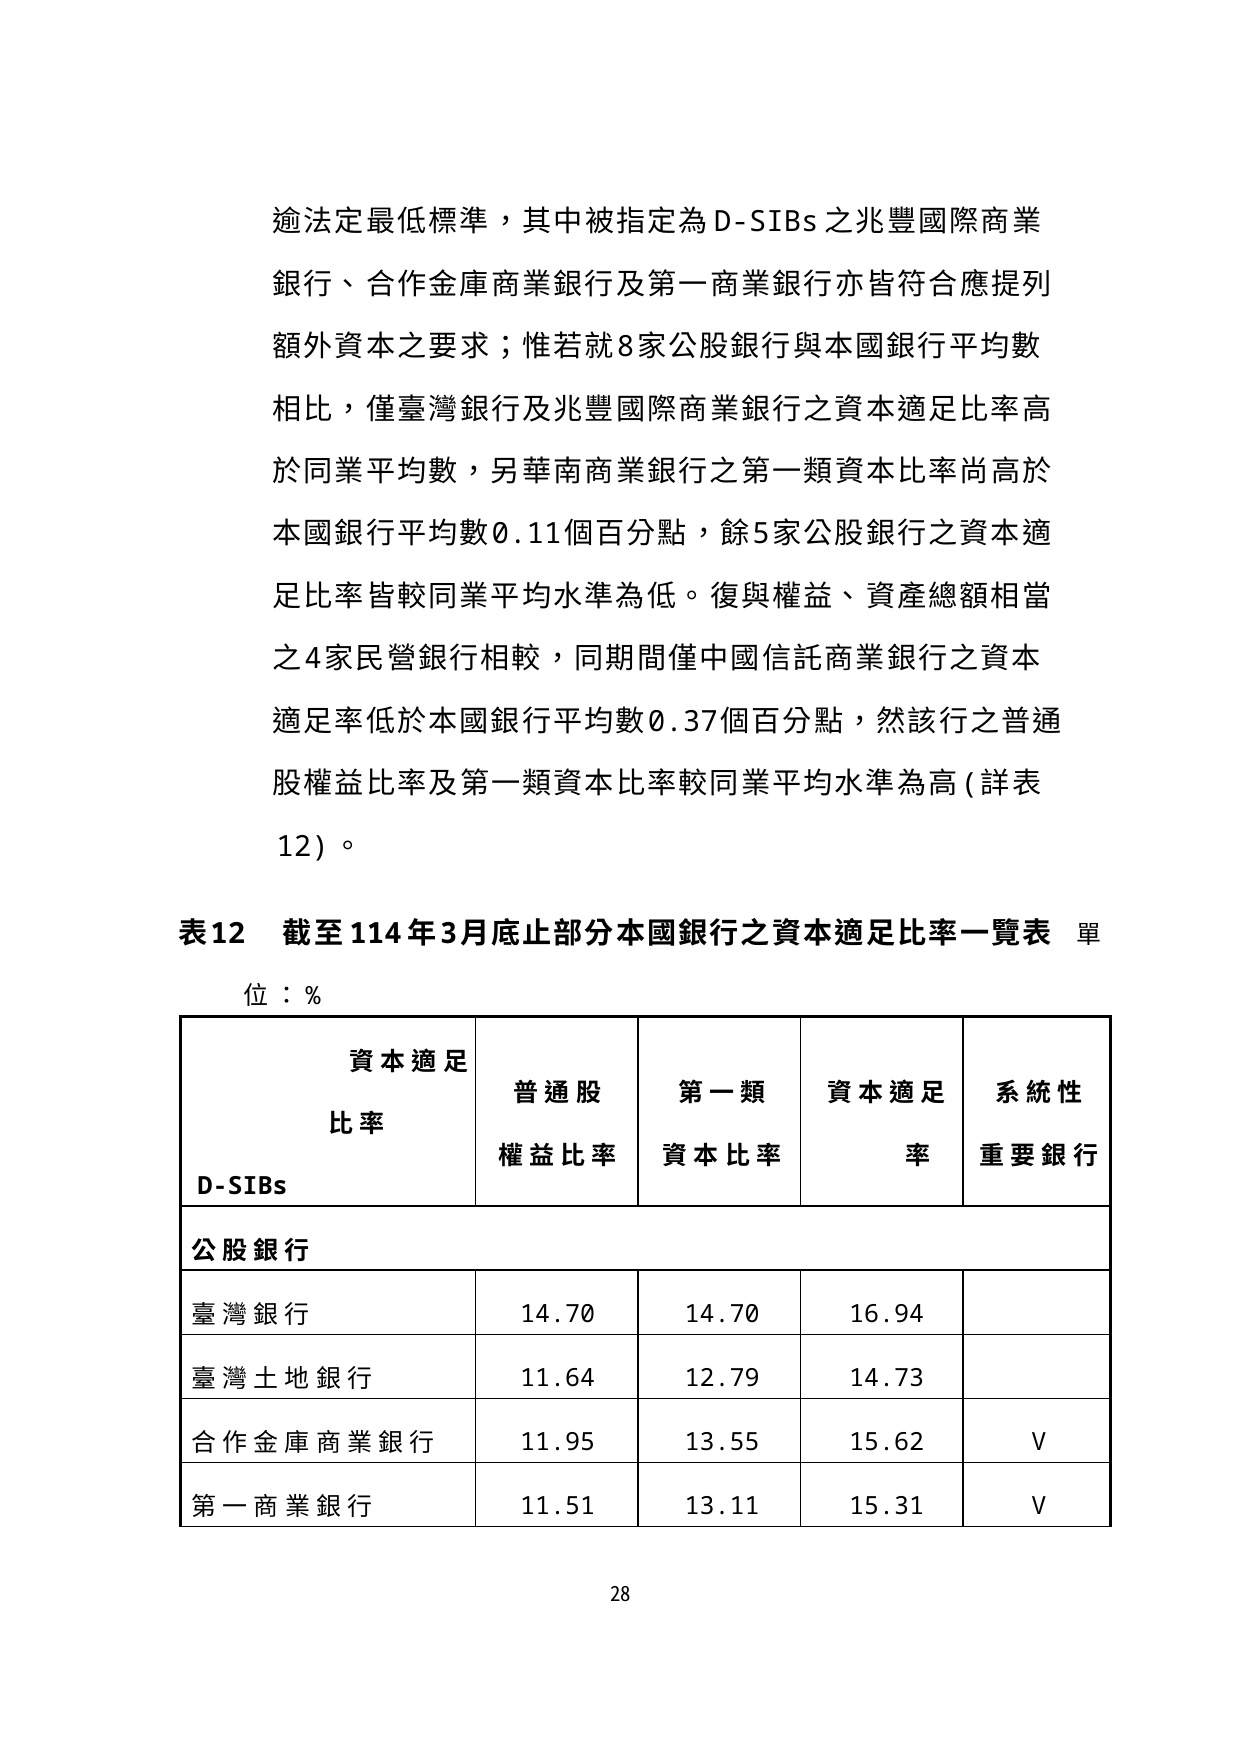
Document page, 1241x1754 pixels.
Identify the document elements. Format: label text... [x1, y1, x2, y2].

table_cell V [964, 1399, 1109, 1462]
table_header 普通股 權益比率 [476, 1018, 637, 1205]
table_header 資本適足率 [801, 1018, 962, 1205]
table_cell 16.94 [801, 1271, 962, 1333]
table_cell 15.31 [801, 1463, 962, 1526]
table_header 第一類 資本比率 [639, 1018, 800, 1205]
table_cell 11.64 [476, 1335, 637, 1397]
text 逾法定最低標準，其中被指定為D-SIBs之兆豐國際商業銀行、合作金庫商業銀行及第一商業銀行亦皆符合應提列額外資本之要求；惟若就8家公股銀行與本國銀行平均數相比，僅臺灣銀行及兆豐國際商業銀行之資本適足比率高於同業平均數，另華南商業銀行之第一類資本比率尚高於本國銀行平均數0.11個百分點，餘5家公股銀行之資本適足比率皆較同業平均水準為低。復與權益、資產總額相當之4家民營銀行相較，同期間僅中國信託商業銀行之資本適足率低於本國銀行平均數0.37個百分點，然該行之普通股權益比率及第一類資本比率較同業平均水準為高(詳表12)。 [266, 177, 1063, 865]
table_header 系統性 重要銀行 [964, 1018, 1109, 1205]
table_cell 第一商業銀行 [182, 1463, 475, 1526]
table_cell [964, 1335, 1109, 1397]
table_cell 合作金庫商業銀行 [182, 1399, 475, 1462]
table_cell 12.79 [639, 1335, 800, 1397]
table_cell 11.51 [476, 1463, 637, 1526]
table_cell 13.11 [639, 1463, 800, 1526]
table_cell 14.73 [801, 1335, 962, 1397]
table_cell 13.55 [639, 1399, 800, 1462]
text 表12 截至114年3月底止部分本國銀行之資本適足比率一覽表 單位：% [177, 890, 1122, 1015]
table_cell 15.62 [801, 1399, 962, 1462]
table_cell [964, 1271, 1109, 1333]
table_cell V [964, 1463, 1109, 1526]
table_cell 臺灣銀行 [182, 1271, 475, 1333]
table_cell 公股銀行 [182, 1207, 1109, 1269]
table_cell 臺灣土地銀行 [182, 1335, 475, 1397]
table_header 資本適足比率 D-SIBs [182, 1018, 475, 1205]
table_cell 14.70 [639, 1271, 800, 1333]
table_cell 14.70 [476, 1271, 637, 1333]
table_cell 11.95 [476, 1399, 637, 1462]
